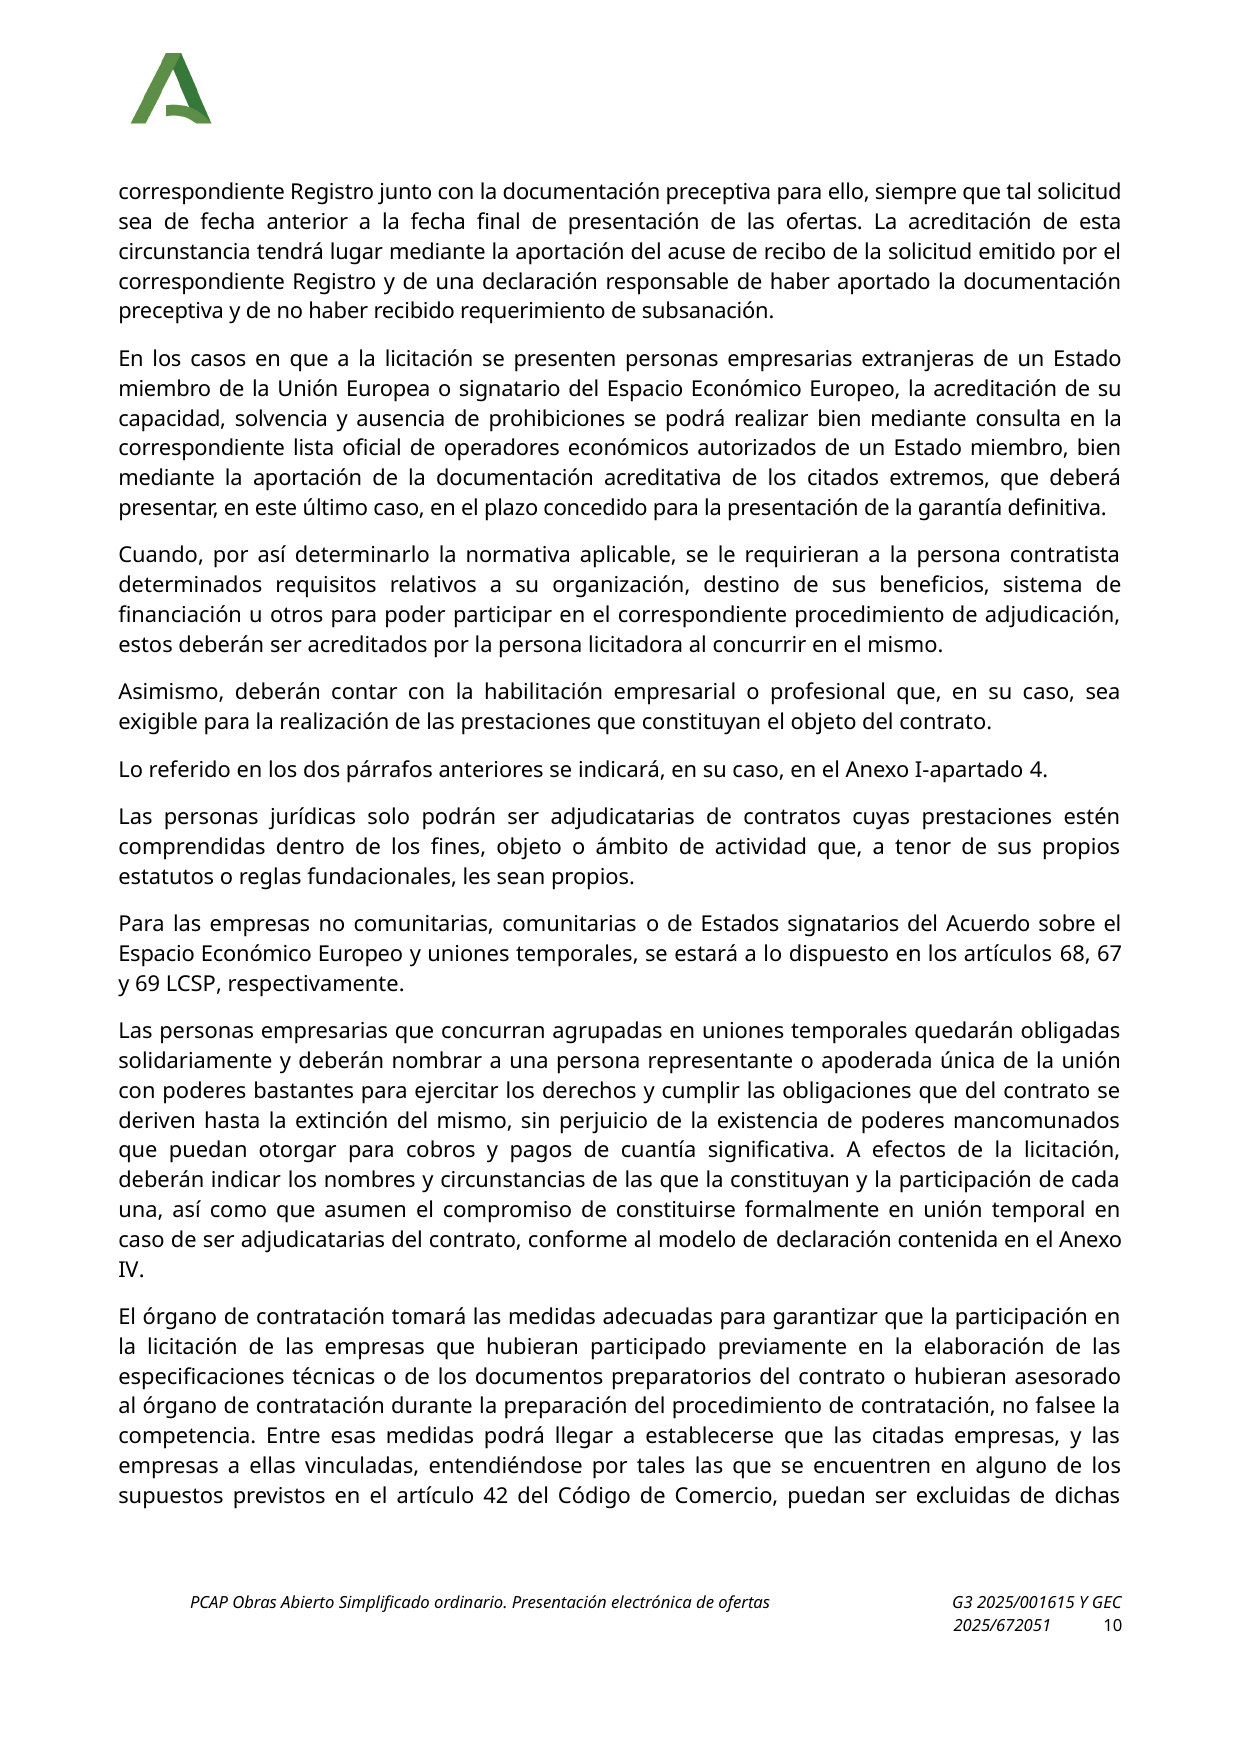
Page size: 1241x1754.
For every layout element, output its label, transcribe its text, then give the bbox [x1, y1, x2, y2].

text Las personas empresarias que concurran agrupadas en uniones temporales quedarán obligadas solidariamente y deberán nombrar a una persona representante o apoderada única de la unión con poderes bastantes para ejercitar los derechos y cumplir las obligaciones que del contrato se deriven hasta la extinción del mismo, sin perjuicio de la existencia de poderes mancomunados que puedan otorgar para cobros y pagos de cuantía significativa. A efectos de la licitación, deberán indicar los nombres y circunstancias de las que la constituyan y la participación de cada una, así como que asumen el compromiso de constituirse formalmente en unión temporal en caso de ser adjudicatarias del contrato, conforme al modelo de declaración contenida en el Anexo IV. [118, 1015, 1122, 1283]
text Las personas jurídicas solo podrán ser adjudicatarias de contratos cuyas prestaciones estén comprendidas dentro de los fines, objeto o ámbito de actividad que, a tenor de sus propios estatutos o reglas fundacionales, les sean propios. [118, 801, 1122, 891]
text Para las empresas no comunitarias, comunitarias o de Estados signatarios del Acuerdo sobre el Espacio Económico Europeo y uniones temporales, se estará a lo dispuesto en los artículos 68, 67 y 69 LCSP, respectivamente. [118, 908, 1122, 998]
picture [127, 48, 216, 128]
text El órgano de contratación tomará las medidas adecuadas para garantizar que la participación en la licitación de las empresas que hubieran participado previamente en la elaboración de las especificaciones técnicas o de los documentos preparatorios del contrato o hubieran asesorado al órgano de contratación durante la preparación del procedimiento de contratación, no falsee la competencia. Entre esas medidas podrá llegar a establecerse que las citadas empresas, y las empresas a ellas vinculadas, entendiéndose por tales las que se encuentren en alguno de los supuestos previstos en el artículo 42 del Código de Comercio, puedan ser excluidas de dichas [118, 1301, 1122, 1510]
text correspondiente Registro junto con la documentación preceptiva para ello, siempre que tal solicitud sea de fecha anterior a la fecha final de presentación de las ofertas. La acreditación de esta circunstancia tendrá lugar mediante la aportación del acuse de recibo de la solicitud emitido por el correspondiente Registro y de una declaración responsable de haber aportado la documentación preceptiva y de no haber recibido requerimiento de subsanación. [118, 176, 1122, 325]
text En los casos en que a la licitación se presenten personas empresarias extranjeras de un Estado miembro de la Unión Europea o signatario del Espacio Económico Europeo, la acreditación de su capacidad, solvencia y ausencia de prohibiciones se podrá realizar bien mediante consulta en la correspondiente lista oficial de operadores económicos autorizados de un Estado miembro, bien mediante la aportación de la documentación acreditativa de los citados extremos, que deberá presentar, en este último caso, en el plazo concedido para la presentación de la garantía definitiva. [118, 343, 1122, 522]
text Asimismo, deberán contar con la habilitación empresarial o profesional que, en su caso, sea exigible para la realización de las prestaciones que constituyan el objeto del contrato. [118, 676, 1122, 736]
text Cuando, por así determinarlo la normativa aplicable, se le requirieran a la persona contratista determinados requisitos relativos a su organización, destino de sus beneficios, sistema de financiación u otros para poder participar en el correspondiente procedimiento de adjudicación, estos deberán ser acreditados por la persona licitadora al concurrir en el mismo. [118, 539, 1122, 659]
text Lo referido en los dos párrafos anteriores se indicará, en su caso, en el Anexo I-apartado 4. [118, 754, 1122, 783]
